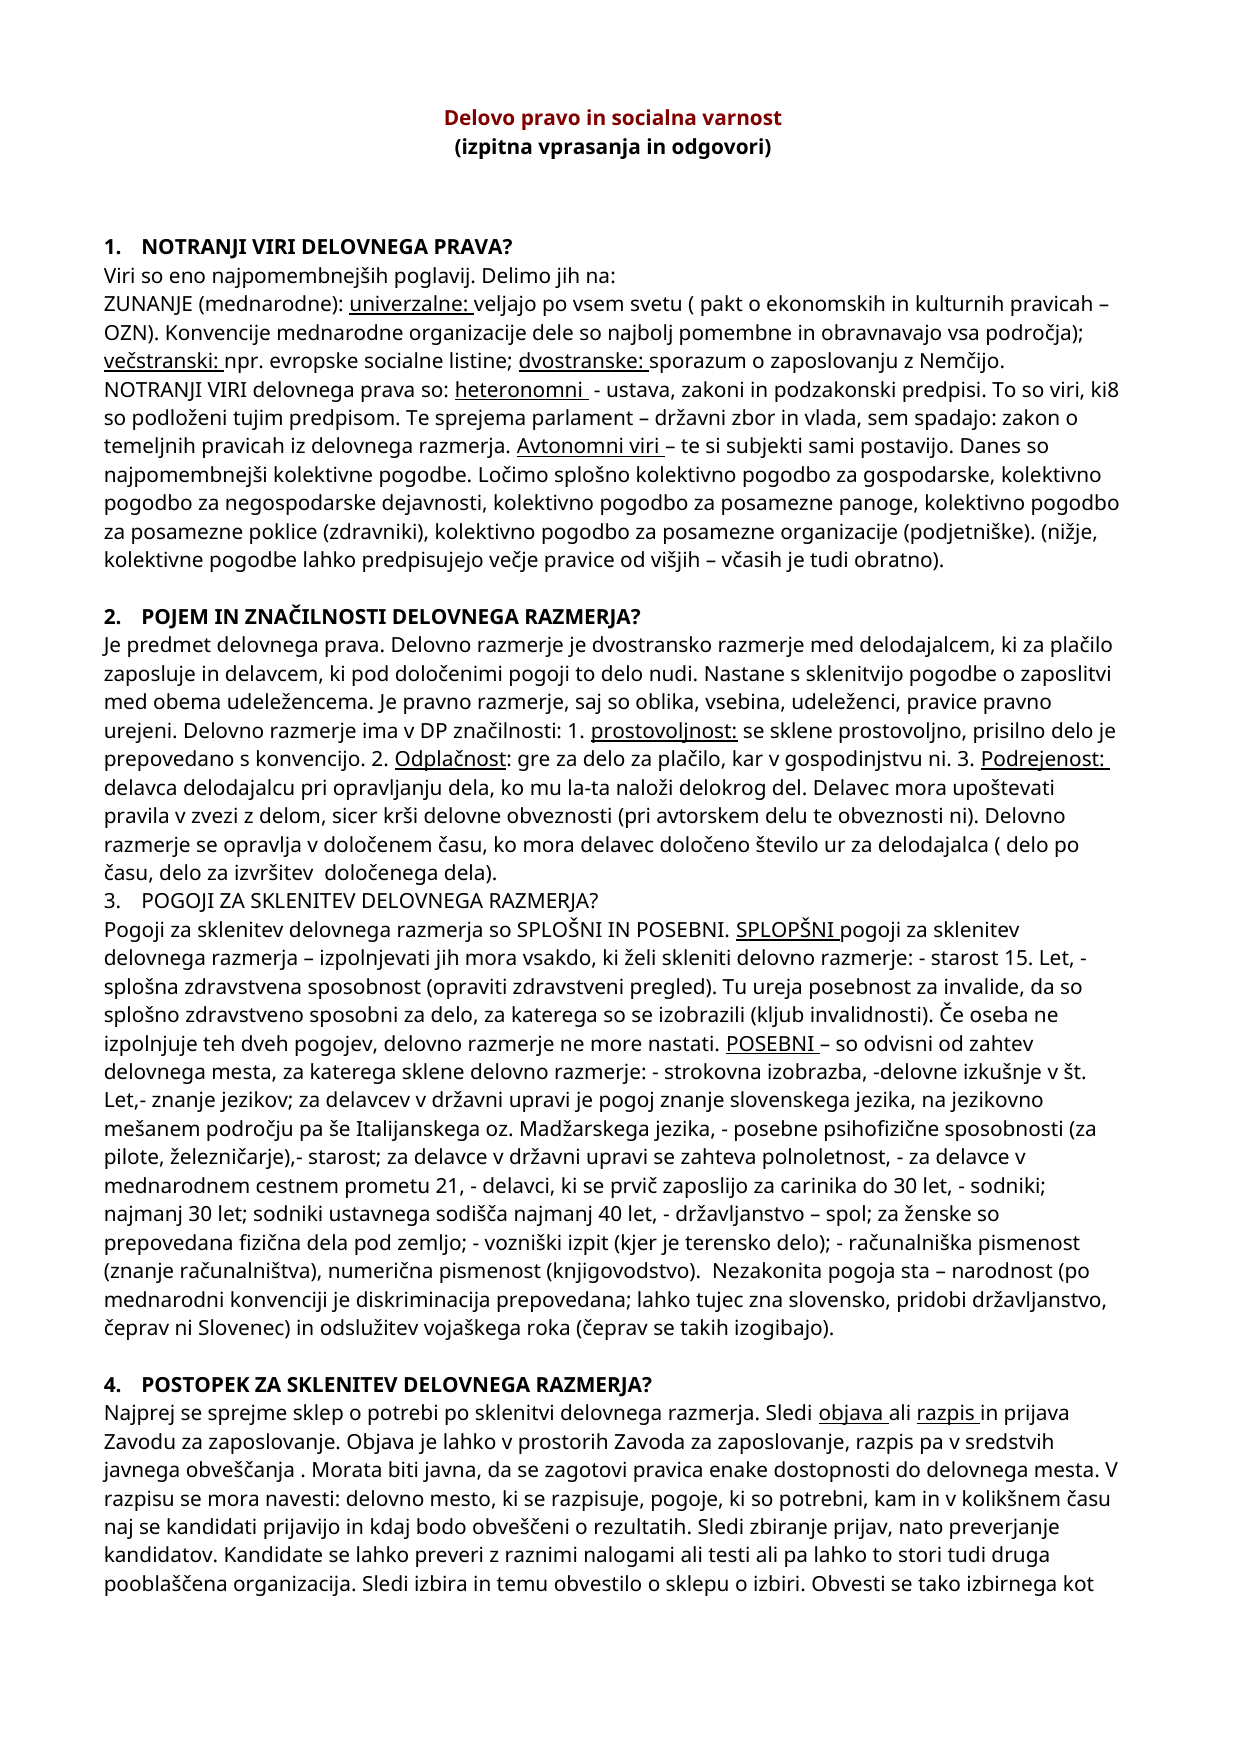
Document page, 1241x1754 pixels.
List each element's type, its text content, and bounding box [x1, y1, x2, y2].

text Pogoji za sklenitev delovnega razmerja so SPLOŠNI IN POSEBNI. SPLOPŠNI pogoji za sklenitev delovnega razmerja – izpolnjevati jih mora vsakdo, ki želi skleniti delovno razmerje: - starost 15. Let, -splošna zdravstvena sposobnost (opraviti zdravstveni pregled). Tu ureja posebnost za invalide, da so splošno zdravstveno sposobni za delo, za katerega so se izobrazili (kljub invalidnosti). Če oseba ne izpolnjuje teh dveh pogojev, delovno razmerje ne more nastati. POSEBNI – so odvisni od zahtev delovnega mesta, za katerega sklene delovno razmerje: - strokovna izobrazba, -delovne izkušnje v št. Let,- znanje jezikov; za delavcev v državni upravi je pogoj znanje slovenskega jezika, na jezikovno mešanem področju pa še Italijanskega oz. Madžarskega jezika, - posebne psihofizične sposobnosti (za pilote, železničarje),- starost; za delavce v državni upravi se zahteva polnoletnost, - za delavce v mednarodnem cestnem prometu 21, - delavci, ki se prvič zaposlijo za carinika do 30 let, - sodniki; najmanj 30 let; sodniki ustavnega sodišča najmanj 40 let, - državljanstvo – spol; za ženske so prepovedana fizična dela pod zemljo; - vozniški izpit (kjer je terensko delo); - računalniška pismenost (znanje računalništva), numerična pismenost (knjigovodstvo). Nezakonita pogoja sta – narodnost (po mednarodni konvenciji je diskriminacija prepovedana; lahko tujec zna slovensko, pridobi državljanstvo, čeprav ni Slovenec) in odslužitev vojaškega roka (čeprav se takih izogibajo). [103, 915, 1122, 1342]
list POGOJI ZA SKLENITEV DELOVNEGA RAZMERJA? [103, 887, 1122, 915]
text ZUNANJE (mednarodne): univerzalne: veljajo po vsem svetu ( pakt o ekonomskih in kulturnih pravicah – OZN). Konvencije mednarodne organizacije dele so najbolj pomembne in obravnavajo vsa področja); večstranski: npr. evropske socialne listine; dvostranske: sporazum o zaposlovanju z Nemčijo. [103, 289, 1122, 375]
text NOTRANJI VIRI delovnega prava so: heteronomni - ustava, zakoni in podzakonski predpisi. To so viri, ki8 so podloženi tujim predpisom. Te sprejema parlament – državni zbor in vlada, sem spadajo: zakon o temeljnih pravicah iz delovnega razmerja. Avtonomni viri – te si subjekti sami postavijo. Danes so najpomembnejši kolektivne pogodbe. Ločimo splošno kolektivno pogodbo za gospodarske, kolektivno pogodbo za negospodarske dejavnosti, kolektivno pogodbo za posamezne panoge, kolektivno pogodbo za posamezne poklice (zdravniki), kolektivno pogodbo za posamezne organizacije (podjetniške). (nižje, kolektivne pogodbe lahko predpisujejo večje pravice od višjih – včasih je tudi obratno). [103, 375, 1122, 574]
list NOTRANJI VIRI DELOVNEGA PRAVA? [103, 232, 1122, 261]
text Je predmet delovnega prava. Delovno razmerje je dvostransko razmerje med delodajalcem, ki za plačilo zaposluje in delavcem, ki pod določenimi pogoji to delo nudi. Nastane s sklenitvijo pogodbe o zaposlitvi med obema udeležencema. Je pravno razmerje, saj so oblika, vsebina, udeleženci, pravice pravno urejeni. Delovno razmerje ima v DP značilnosti: 1. prostovoljnost: se sklene prostovoljno, prisilno delo je prepovedano s konvencijo. 2. Odplačnost: gre za delo za plačilo, kar v gospodinjstvu ni. 3. Podrejenost: delavca delodajalcu pri opravljanju dela, ko mu la-ta naloži delokrog del. Delavec mora upoštevati pravila v zvezi z delom, sicer krši delovne obveznosti (pri avtorskem delu te obveznosti ni). Delovno razmerje se opravlja v določenem času, ko mora delavec določeno število ur za delodajalca ( delo po času, delo za izvršitev določenega dela). [103, 631, 1122, 887]
text Najprej se sprejme sklep o potrebi po sklenitvi delovnega razmerja. Sledi objava ali razpis in prijava Zavodu za zaposlovanje. Objava je lahko v prostorih Zavoda za zaposlovanje, razpis pa v sredstvih javnega obveščanja . Morata biti javna, da se zagotovi pravica enake dostopnosti do delovnega mesta. V razpisu se mora navesti: delovno mesto, ki se razpisuje, pogoje, ki so potrebni, kam in v kolikšnem času naj se kandidati prijavijo in kdaj bodo obveščeni o rezultatih. Sledi zbiranje prijav, nato preverjanje kandidatov. Kandidate se lahko preveri z raznimi nalogami ali testi ali pa lahko to stori tudi druga pooblaščena organizacija. Sledi izbira in temu obvestilo o sklepu o izbiri. Obvesti se tako izbirnega kot [103, 1398, 1122, 1597]
list POSTOPEK ZA SKLENITEV DELOVNEGA RAZMERJA? [103, 1370, 1122, 1398]
text Viri so eno najpomembnejših poglavij. Delimo jih na: [103, 261, 1122, 289]
subtitle (izpitna vprasanja in odgovori) [103, 132, 1122, 160]
list POJEM IN ZNAČILNOSTI DELOVNEGA RAZMERJA? [103, 602, 1122, 631]
subtitle Delovo pravo in socialna varnost [103, 103, 1122, 132]
